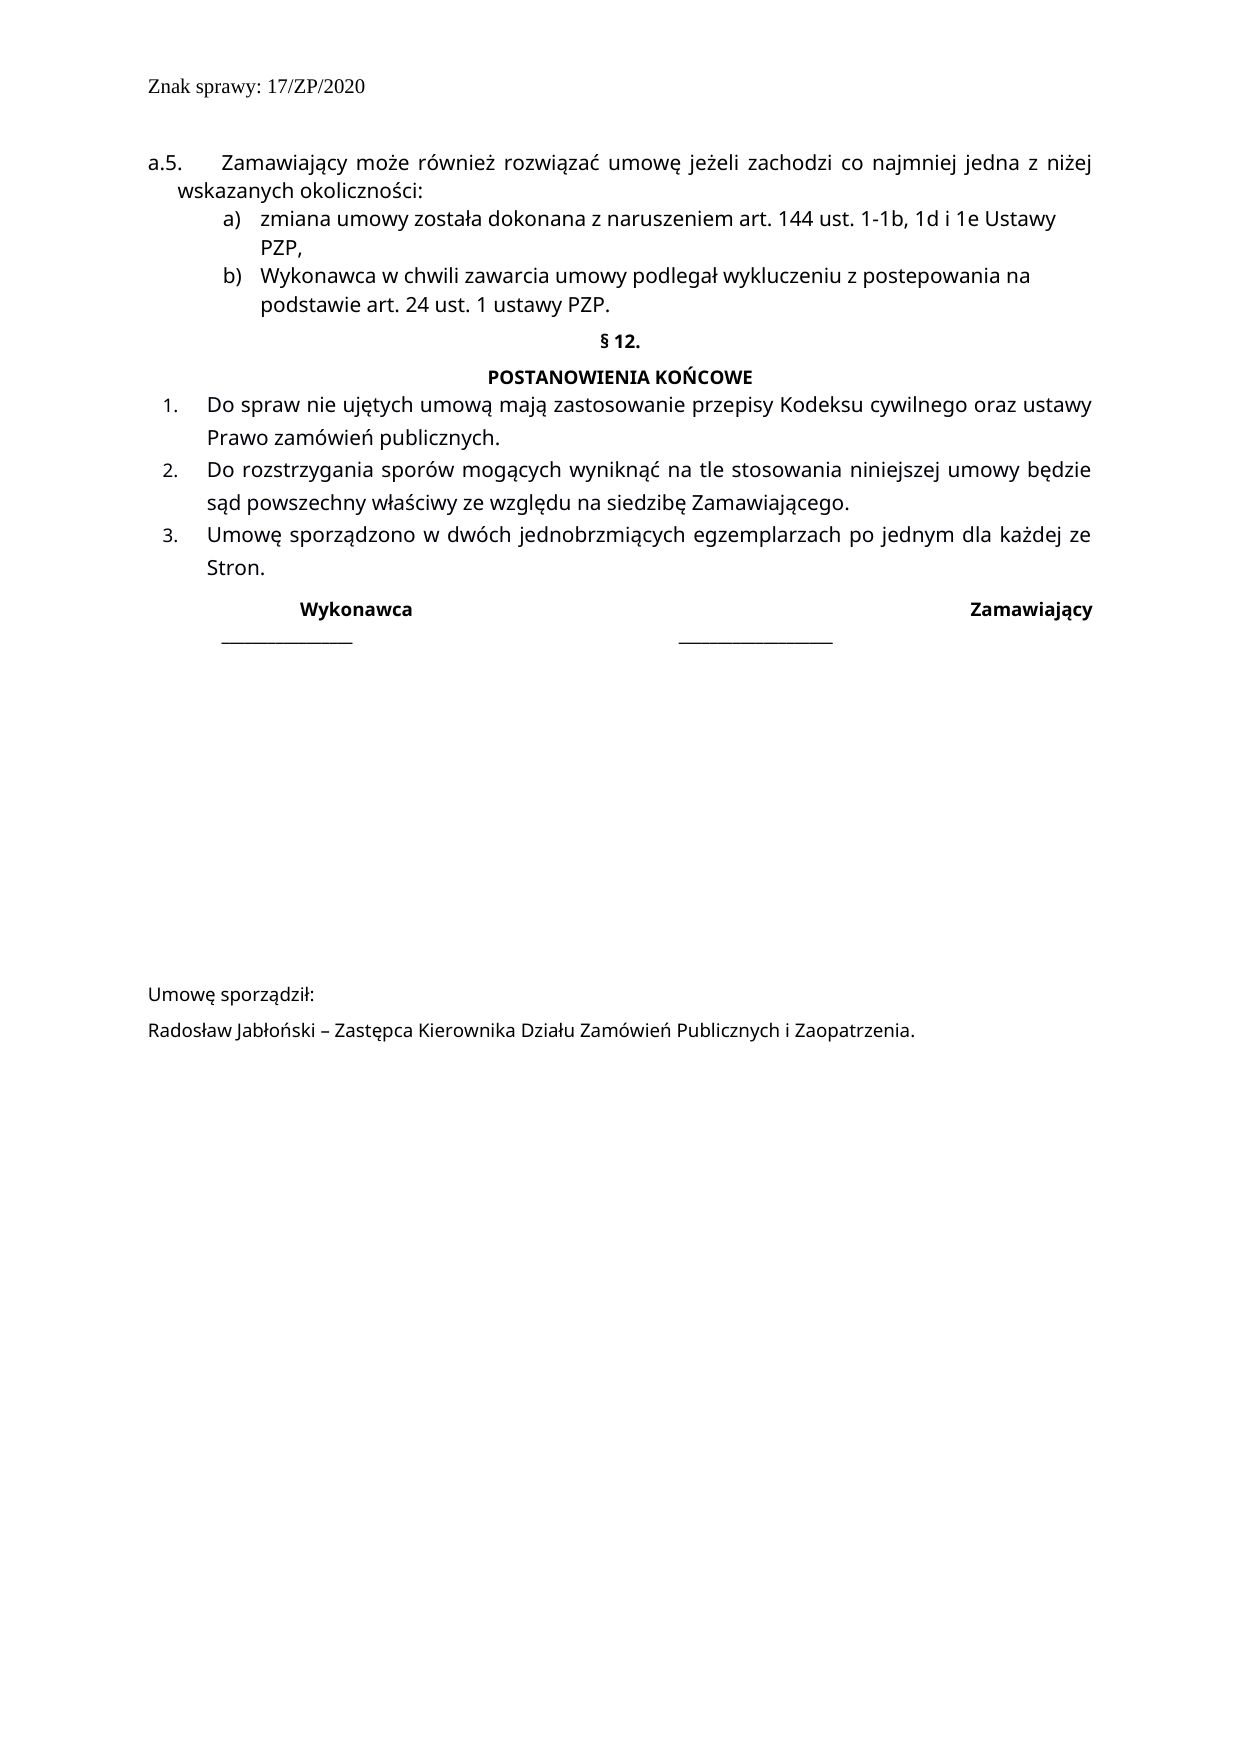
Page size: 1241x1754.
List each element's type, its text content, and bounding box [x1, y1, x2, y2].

text POSTANOWIENIA KOŃCOWE [148, 364, 1093, 390]
text Wykonawca Zamawiający _________________ ____________________ [221, 596, 1093, 647]
list Do rozstrzygania sporów mogących wyniknąć na tle stosowania niniejszej umowy będzie sąd powszechny właściwy ze względu na siedzibę Zamawiającego. [162, 455, 1093, 516]
text Umowę sporządził: [148, 981, 1093, 1007]
text Radosław Jabłoński – Zastępca Kierownika Działu Zamówień Publicznych i Zaopatrzenia. [148, 1017, 1093, 1042]
list Do spraw nie ujętych umową mają zastosowanie przepisy Kodeksu cywilnego oraz ustawy Prawo zamówień publicznych. [162, 390, 1093, 451]
text § 12. [148, 329, 1093, 354]
list Wykonawca w chwili zawarcia umowy podlegał wykluczeniu z postepowania na podstawie art. 24 ust. 1 ustawy PZP. [223, 261, 1093, 318]
list Zamawiający może również rozwiązać umowę jeżeli zachodzi co najmniej jedna z niżej wskazanych okoliczności: [148, 148, 1093, 204]
list zmiana umowy została dokonana z naruszeniem art. 144 ust. 1-1b, 1d i 1e Ustawy PZP, [223, 204, 1093, 261]
list Umowę sporządzono w dwóch jednobrzmiących egzemplarzach po jednym dla każdej ze Stron. [162, 521, 1093, 582]
